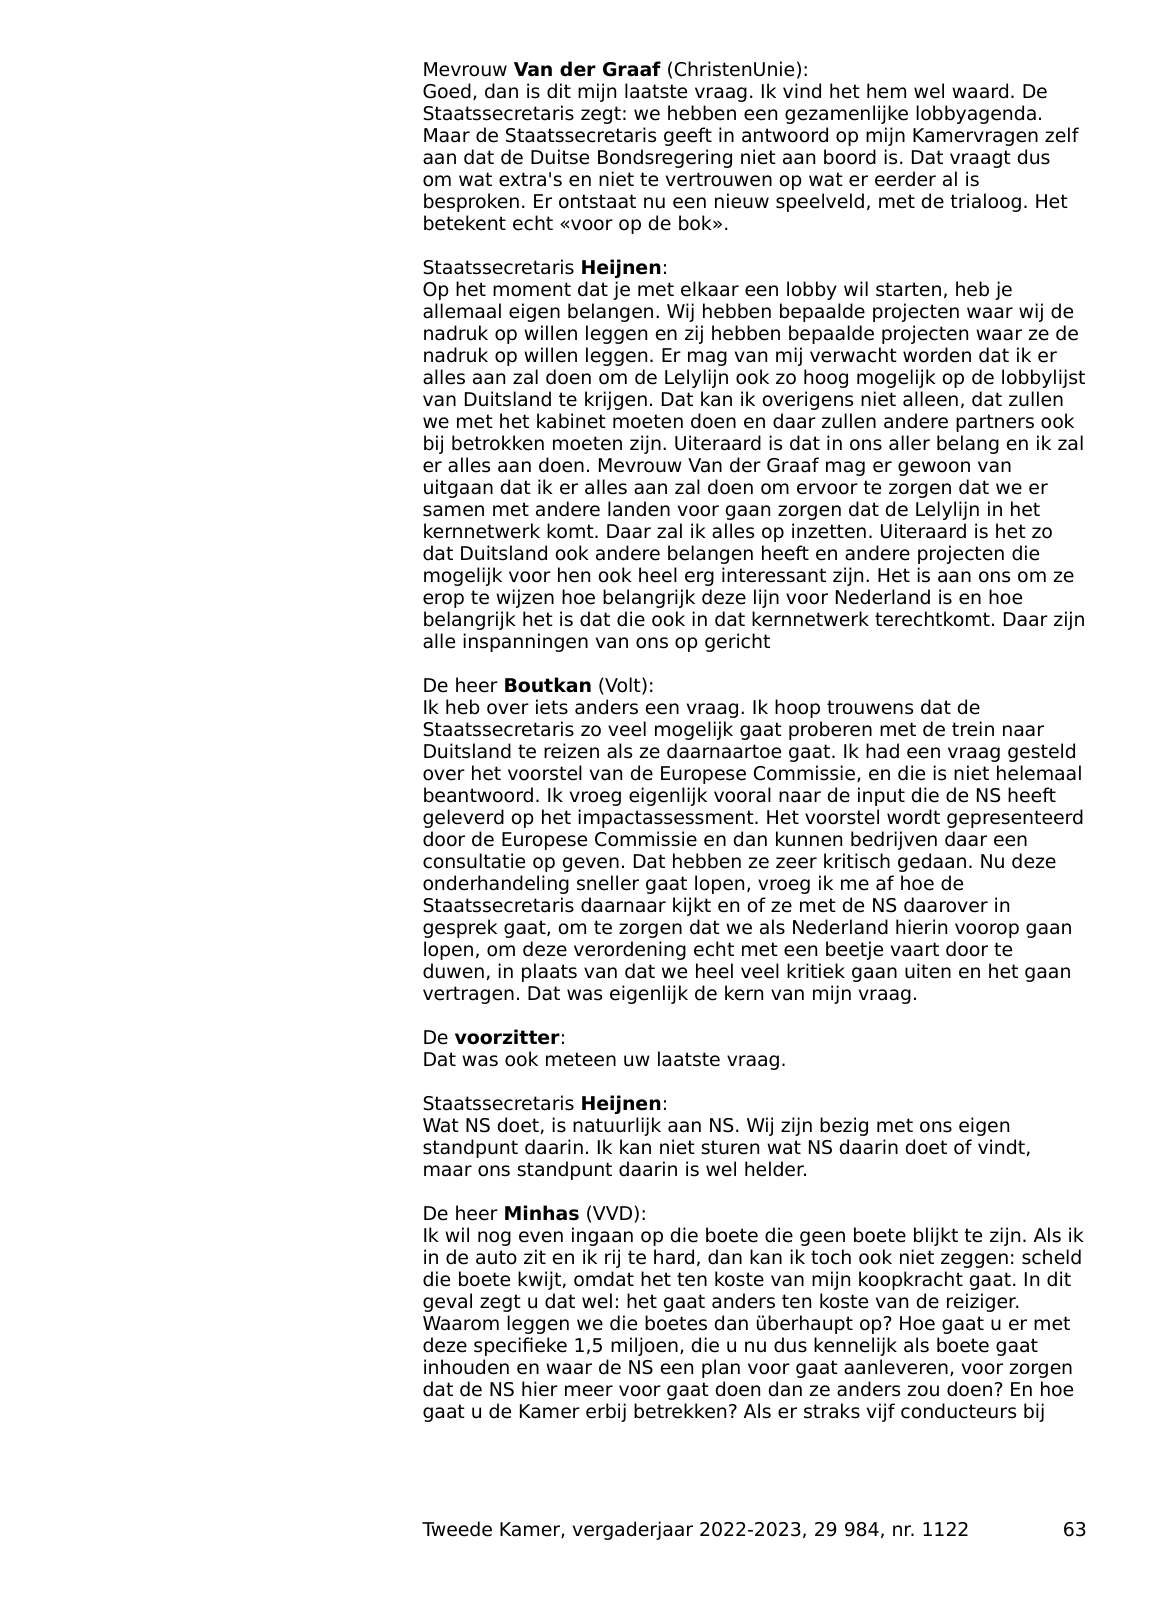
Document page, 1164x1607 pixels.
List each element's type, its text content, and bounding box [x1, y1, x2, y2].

text De heer Boutkan (Volt): [422, 675, 1087, 697]
text Staatssecretaris Heijnen: [422, 1093, 1087, 1115]
text Wat NS doet, is natuurlijk aan NS. Wij zijn bezig met ons eigen standpunt daarin. Ik kan niet sturen wat NS daarin doet of vindt, maar ons standpunt daarin is wel helder. [422, 1115, 1087, 1181]
text Goed, dan is dit mijn laatste vraag. Ik vind het hem wel waard. De Staatssecretaris zegt: we hebben een gezamenlijke lobbyagenda. Maar de Staatssecretaris geeft in antwoord op mijn Kamervragen zelf aan dat de Duitse Bondsregering niet aan boord is. Dat vraagt dus om wat extra's en niet te vertrouwen op wat er eerder al is besproken. Er ontstaat nu een nieuw speelveld, met de trialoog. Het betekent echt «voor op de bok». [422, 81, 1087, 235]
text Ik heb over iets anders een vraag. Ik hoop trouwens dat de Staatssecretaris zo veel mogelijk gaat proberen met de trein naar Duitsland te reizen als ze daarnaartoe gaat. Ik had een vraag gesteld over het voorstel van de Europese Commissie, en die is niet helemaal beantwoord. Ik vroeg eigenlijk vooral naar de input die de NS heeft geleverd op het impactassessment. Het voorstel wordt gepresenteerd door de Europese Commissie en dan kunnen bedrijven daar een consultatie op geven. Dat hebben ze zeer kritisch gedaan. Nu deze onderhandeling sneller gaat lopen, vroeg ik me af hoe de Staatssecretaris daarnaar kijkt en of ze met de NS daarover in gesprek gaat, om te zorgen dat we als Nederland hierin voorop gaan lopen, om deze verordening echt met een beetje vaart door te duwen, in plaats van dat we heel veel kritiek gaan uiten en het gaan vertragen. Dat was eigenlijk de kern van mijn vraag. [422, 697, 1087, 1004]
text De voorzitter: [422, 1027, 1087, 1049]
text Mevrouw Van der Graaf (ChristenUnie): [422, 59, 1087, 81]
text Ik wil nog even ingaan op die boete die geen boete blijkt te zijn. Als ik in de auto zit en ik rij te hard, dan kan ik toch ook niet zeggen: scheld die boete kwijt, omdat het ten koste van mijn koopkracht gaat. In dit geval zegt u dat wel: het gaat anders ten koste van de reiziger. Waarom leggen we die boetes dan überhaupt op? Hoe gaat u er met deze specifieke 1,5 miljoen, die u nu dus kennelijk als boete gaat inhouden en waar de NS een plan voor gaat aanleveren, voor zorgen dat de NS hier meer voor gaat doen dan ze anders zou doen? En hoe gaat u de Kamer erbij betrekken? Als er straks vijf conducteurs bij [422, 1225, 1087, 1423]
text Staatssecretaris Heijnen: [422, 257, 1087, 279]
text Op het moment dat je met elkaar een lobby wil starten, heb je allemaal eigen belangen. Wij hebben bepaalde projecten waar wij de nadruk op willen leggen en zij hebben bepaalde projecten waar ze de nadruk op willen leggen. Er mag van mij verwacht worden dat ik er alles aan zal doen om de Lelylijn ook zo hoog mogelijk op de lobbylijst van Duitsland te krijgen. Dat kan ik overigens niet alleen, dat zullen we met het kabinet moeten doen en daar zullen andere partners ook bij betrokken moeten zijn. Uiteraard is dat in ons aller belang en ik zal er alles aan doen. Mevrouw Van der Graaf mag er gewoon van uitgaan dat ik er alles aan zal doen om ervoor te zorgen dat we er samen met andere landen voor gaan zorgen dat de Lelylijn in het kernnetwerk komt. Daar zal ik alles op inzetten. Uiteraard is het zo dat Duitsland ook andere belangen heeft en andere projecten die mogelijk voor hen ook heel erg interessant zijn. Het is aan ons om ze erop te wijzen hoe belangrijk deze lijn voor Nederland is en hoe belangrijk het is dat die ook in dat kernnetwerk terechtkomt. Daar zijn alle inspanningen van ons op gericht [422, 279, 1087, 653]
text De heer Minhas (VVD): [422, 1203, 1087, 1225]
text Dat was ook meteen uw laatste vraag. [422, 1049, 1087, 1071]
